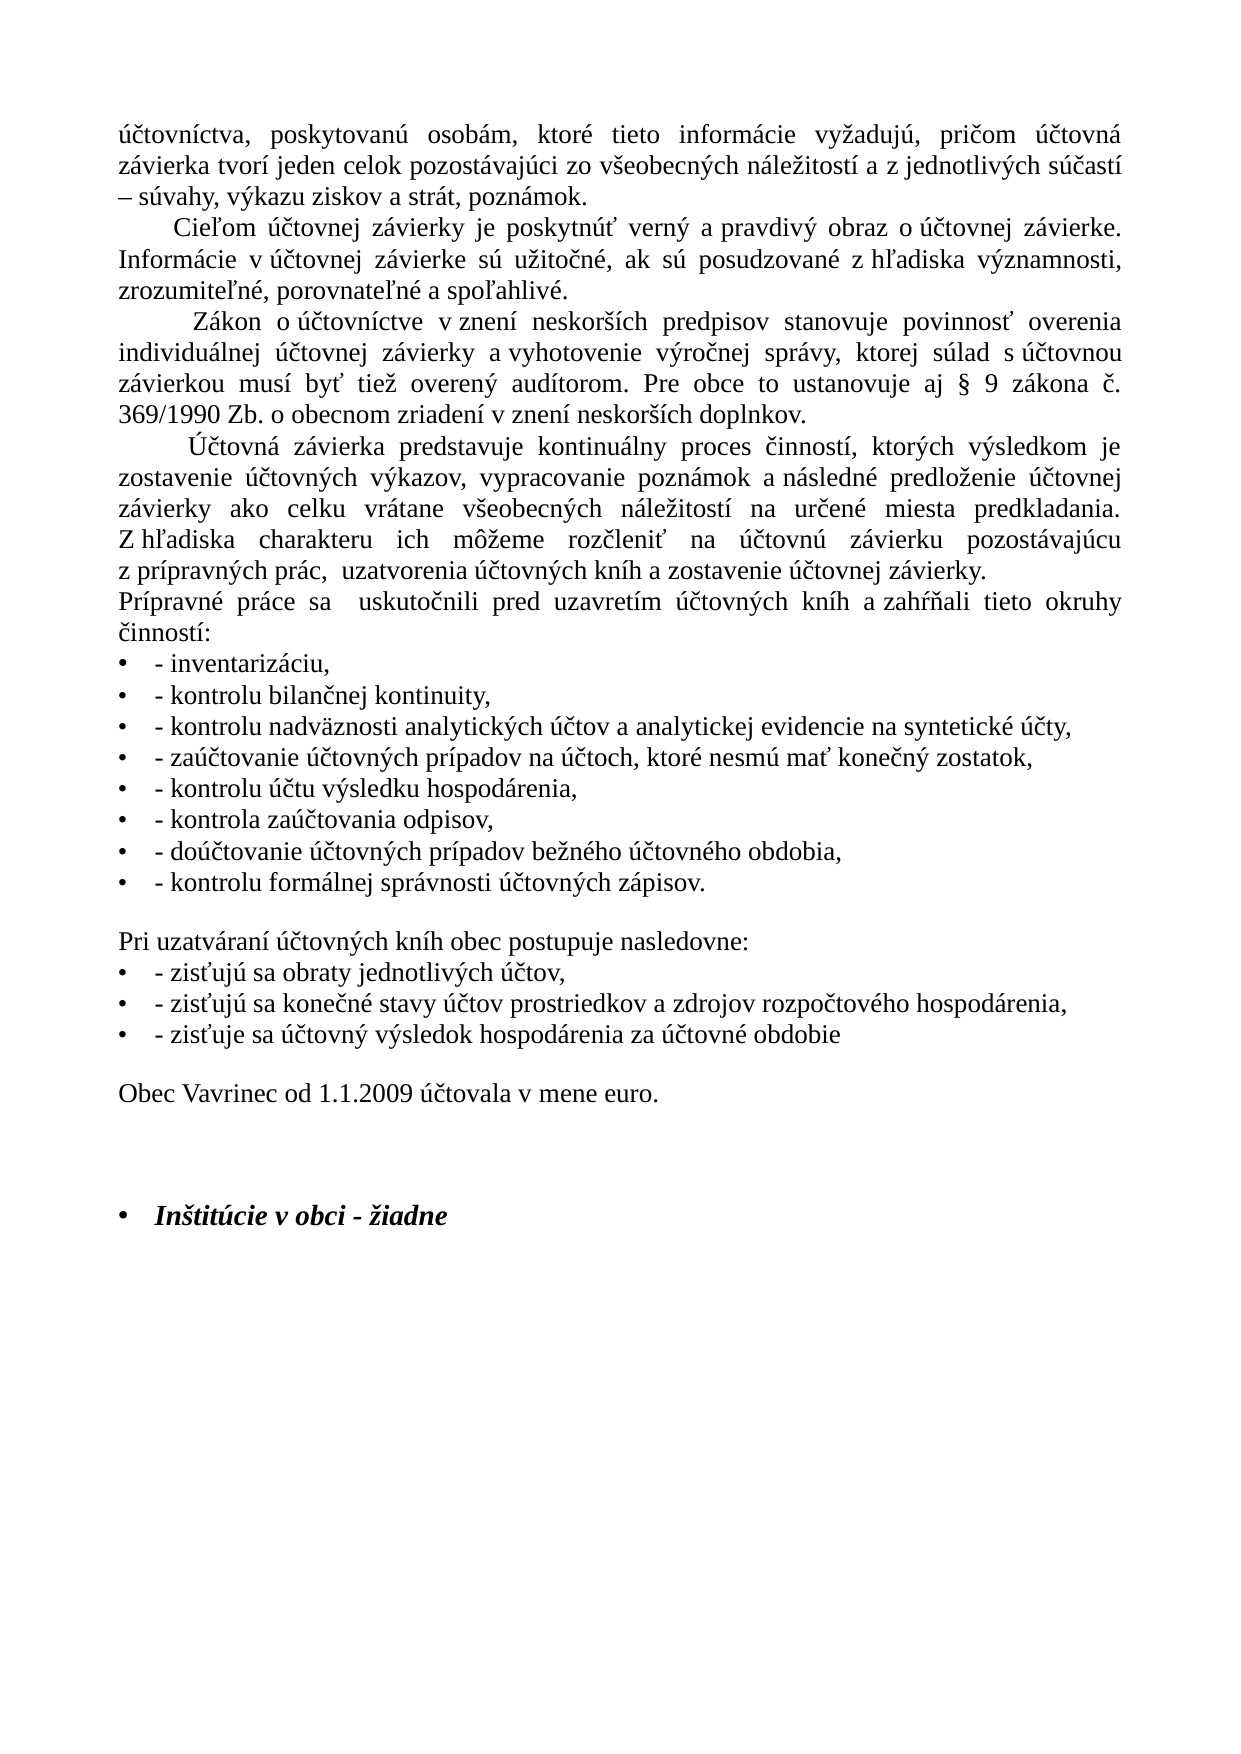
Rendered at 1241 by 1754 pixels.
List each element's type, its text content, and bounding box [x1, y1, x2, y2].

text Obec Vavrinec od 1.1.2009 účtovala v mene euro. [118, 1077, 1122, 1109]
list - zisťuje sa účtovný výsledok hospodárenia za účtovné obdobie [81, 1018, 1122, 1049]
text Účtovná závierka predstavuje kontinuálny proces činností, ktorých výsledkom je zostavenie účtovných výkazov, vypracovanie poznámok a následné predloženie účtovnej závierky ako celku vrátane všeobecných náležitostí na určené miesta predkladania. Z hľadiska charakteru ich môžeme rozčleniť na účtovnú závierku pozostávajúcu z prípravných prác, uzatvorenia účtovných kníh a zostavenie účtovnej závierky. [118, 429, 1122, 585]
text Prípravné práce sa uskutočnili pred uzavretím účtovných kníh a zahŕňali tieto okruhy činností: [118, 585, 1122, 648]
text Pri uzatváraní účtovných kníh obec postupuje nasledovne: [118, 925, 1122, 956]
list Inštitúcie v obci - žiadne [81, 1198, 1122, 1232]
list - kontrolu bilančnej kontinuity, [81, 679, 1122, 710]
list - inventarizáciu, [81, 648, 1122, 679]
list - zaúčtovanie účtovných prípadov na účtoch, ktoré nesmú mať konečný zostatok, [81, 741, 1122, 772]
list - kontrolu formálnej správnosti účtovných zápisov. [81, 866, 1122, 897]
list - doúčtovanie účtovných prípadov bežného účtovného obdobia, [81, 834, 1122, 866]
list - kontrola zaúčtovania odpisov, [81, 803, 1122, 834]
text účtovníctva, poskytovanú osobám, ktoré tieto informácie vyžadujú, pričom účtovná závierka tvorí jeden celok pozostávajúci zo všeobecných náležitostí a z jednotlivých súčastí – súvahy, výkazu ziskov a strát, poznámok. [118, 118, 1122, 212]
list - kontrolu nadväznosti analytických účtov a analytickej evidencie na syntetické účty, [81, 710, 1122, 741]
text Cieľom účtovnej závierky je poskytnúť verný a pravdivý obraz o účtovnej závierke. Informácie v účtovnej závierke sú užitočné, ak sú posudzované z hľadiska významnosti, zrozumiteľné, porovnateľné a spoľahlivé. [118, 212, 1122, 305]
text Zákon o účtovníctve v znení neskorších predpisov stanovuje povinnosť overenia individuálnej účtovnej závierky a vyhotovenie výročnej správy, ktorej súlad s účtovnou závierkou musí byť tiež overený audítorom. Pre obce to ustanovuje aj § 9 zákona č. 369/1990 Zb. o obecnom zriadení v znení neskorších doplnkov. [118, 305, 1122, 429]
list - zisťujú sa konečné stavy účtov prostriedkov a zdrojov rozpočtového hospodárenia, [81, 987, 1122, 1018]
list - zisťujú sa obraty jednotlivých účtov, [81, 956, 1122, 987]
list - kontrolu účtu výsledku hospodárenia, [81, 772, 1122, 803]
